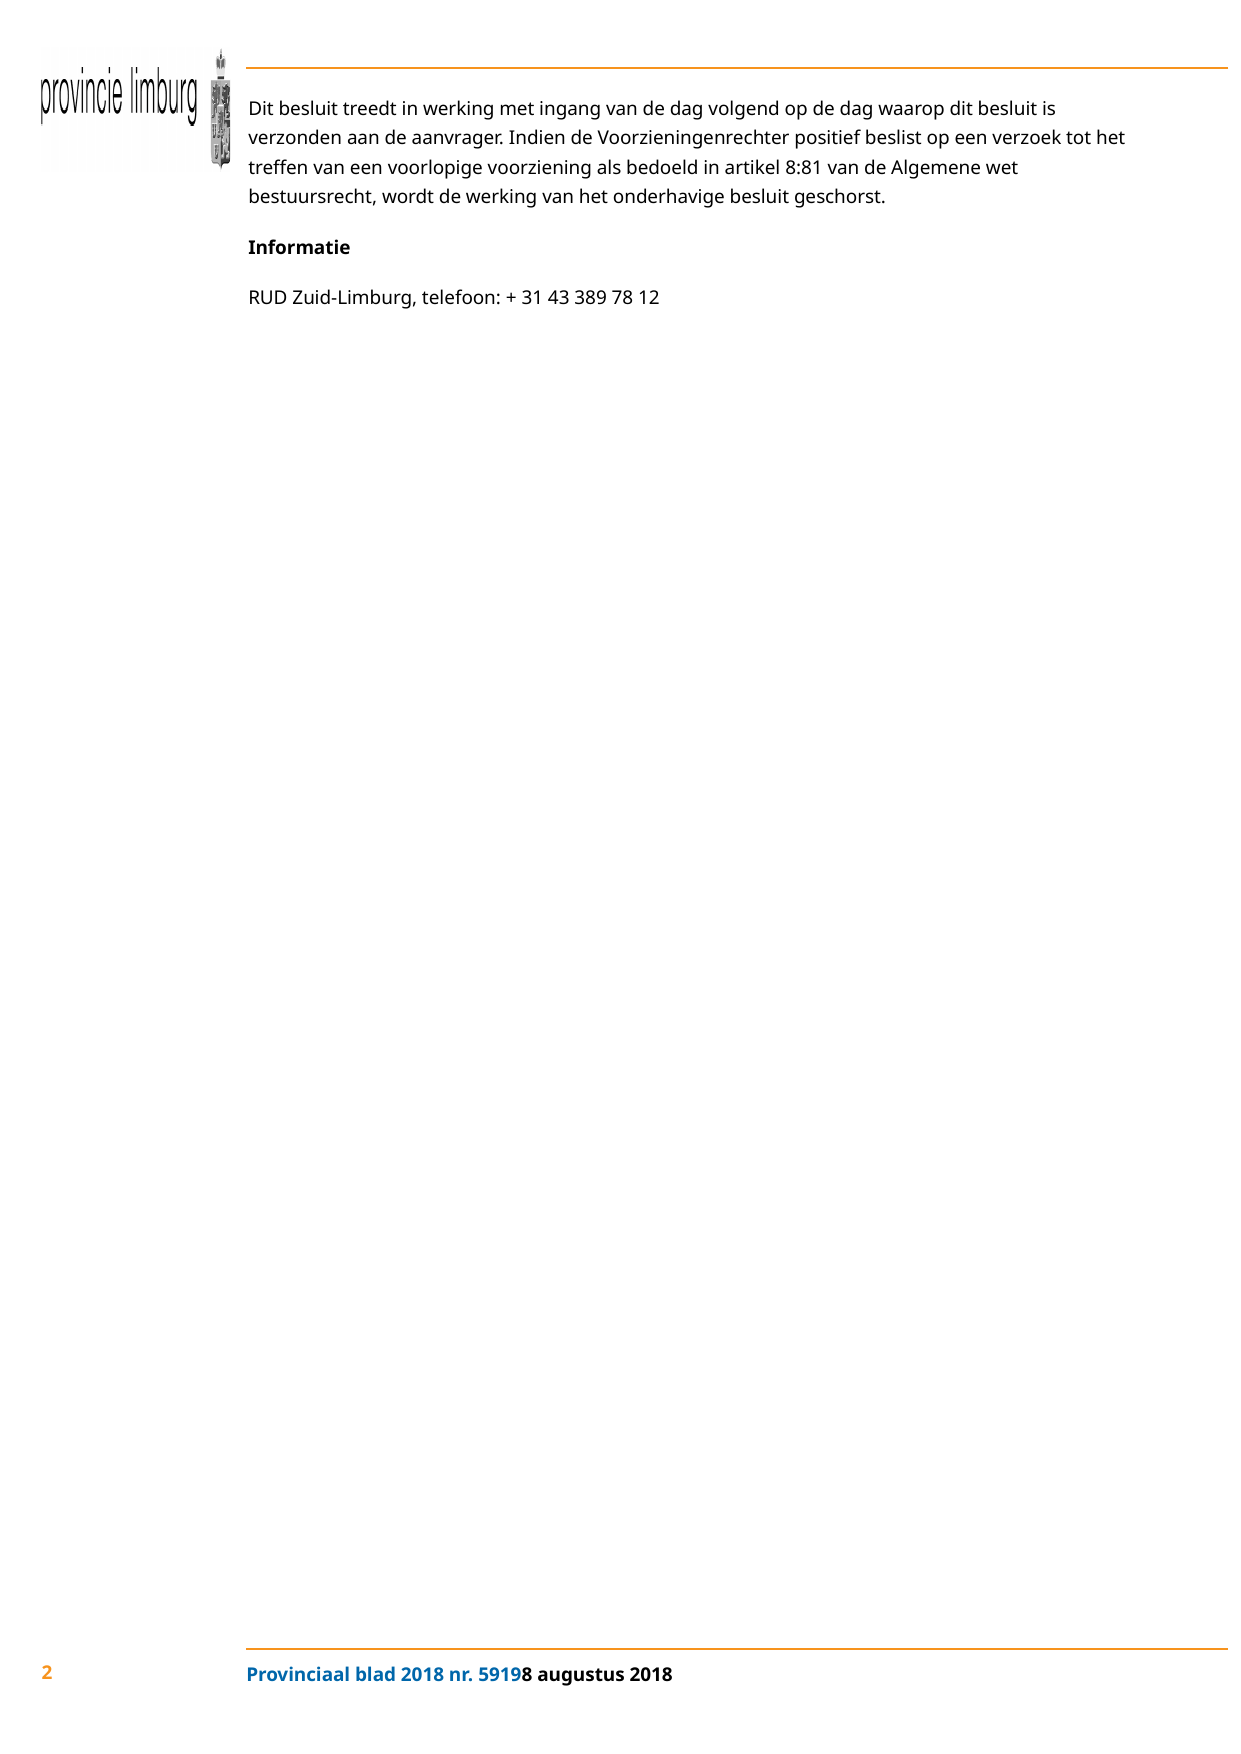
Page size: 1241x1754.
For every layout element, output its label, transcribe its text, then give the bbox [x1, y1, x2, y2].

text Informatie [248, 234, 1152, 260]
text Dit besluit treedt in werking met ingang van de dag volgend op de dag waarop dit besluit is verzonden aan de aanvrager. Indien de Voorzieningenrechter positief beslist op een verzoek tot het treffen van een voorlopige voorziening als bedoeld in artikel 8:81 van de Algemene wet bestuursrecht, wordt de werking van het onderhavige besluit geschorst. [248, 95, 1152, 209]
text RUD Zuid-Limburg, telefoon: + 31 43 389 78 12 [248, 284, 1152, 310]
picture [41, 47, 231, 172]
